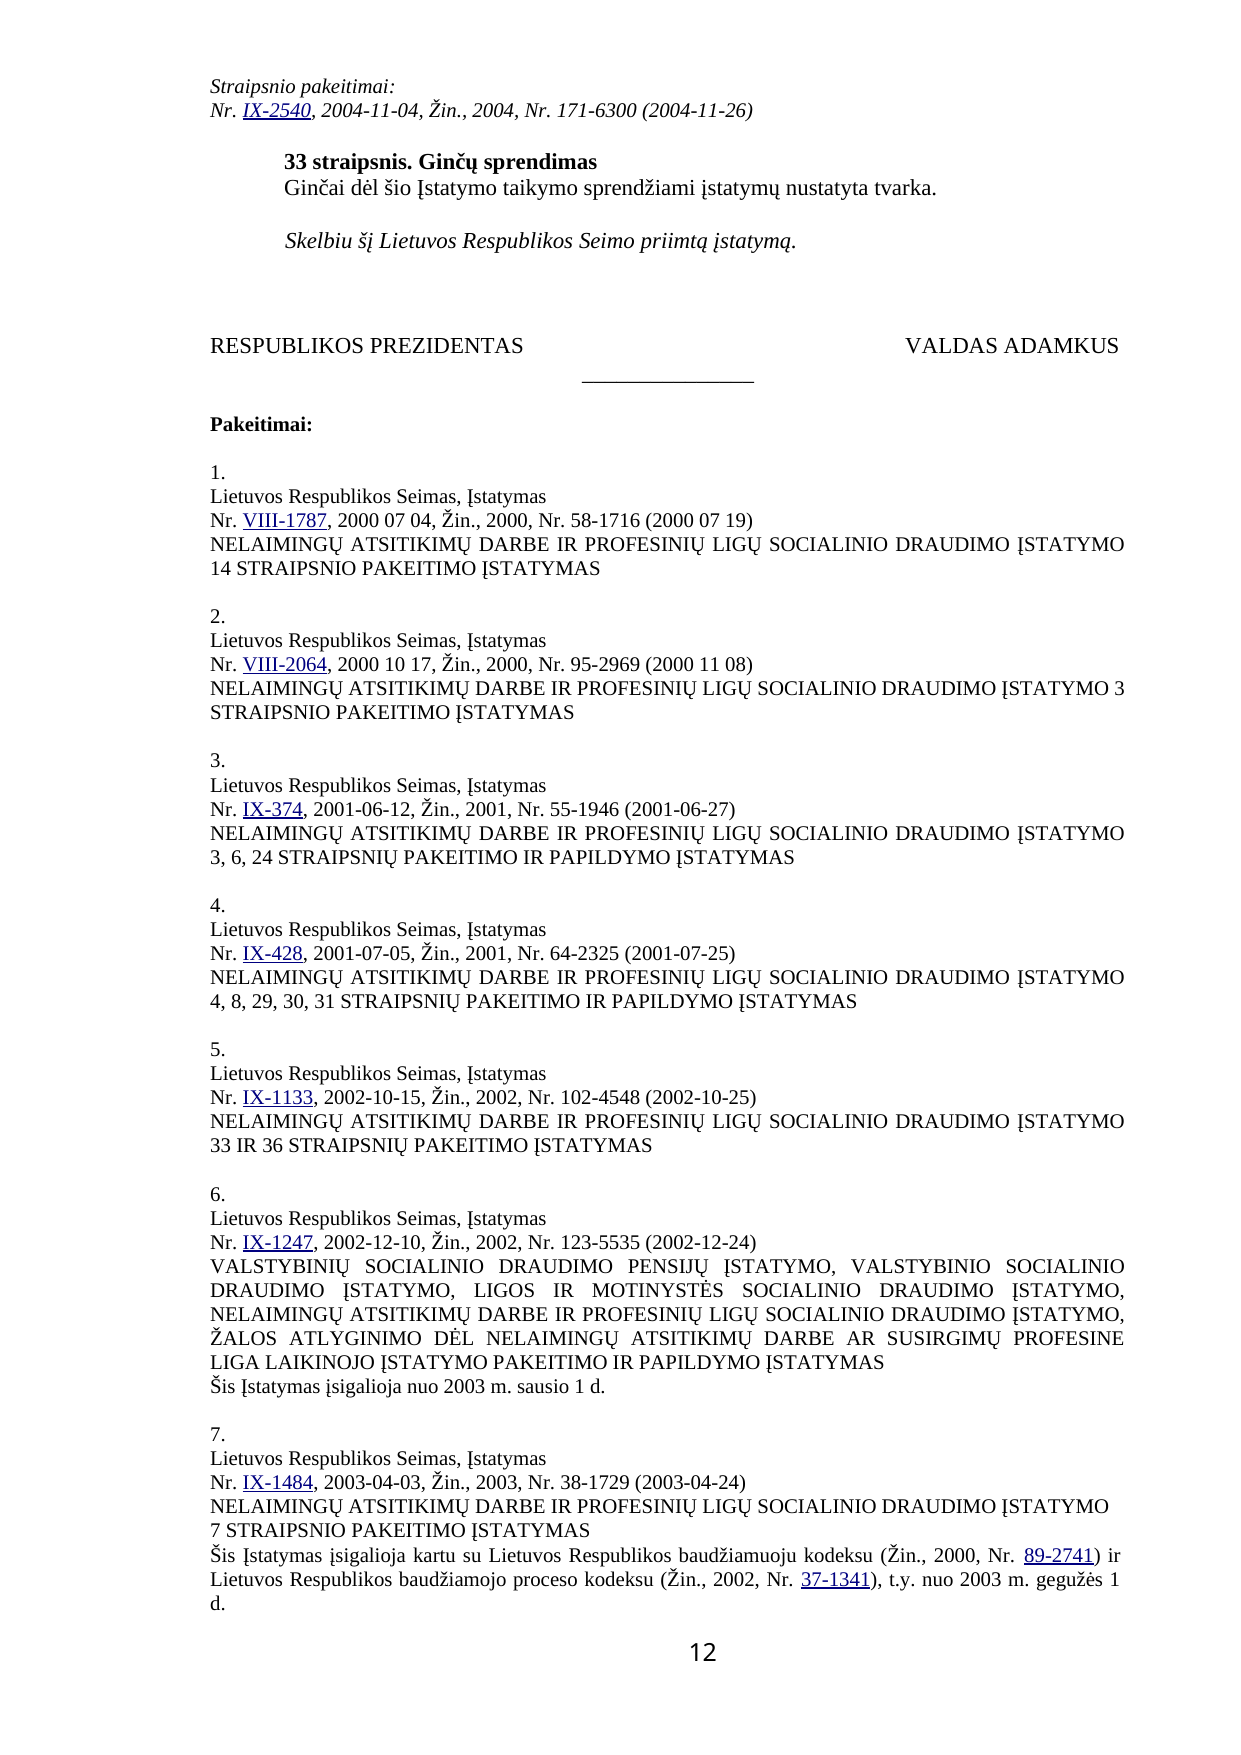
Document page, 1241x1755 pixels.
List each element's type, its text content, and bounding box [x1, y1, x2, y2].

text Nr. VIII-2064, 2000 10 17, Žin., 2000, Nr. 95-2969 (2000 11 08) [210, 652, 1126, 676]
text Lietuvos Respublikos Seimas, Įstatymas [210, 1061, 1126, 1085]
text Lietuvos Respublikos Seimas, Įstatymas [210, 917, 1126, 941]
text 6. [210, 1182, 1126, 1206]
text _______________ [210, 359, 1126, 385]
text Nr. IX-428, 2001-07-05, Žin., 2001, Nr. 64-2325 (2001-07-25) [210, 941, 1126, 965]
text Nr. IX-374, 2001-06-12, Žin., 2001, Nr. 55-1946 (2001-06-27) [210, 797, 1126, 821]
text Šis Įstatymas įsigalioja kartu su Lietuvos Respublikos baudžiamuoju kodeksu (Žin., 2000, Nr. 89-2741) ir Lietuvos Respublikos baudžiamojo proceso kodeksu (Žin., 2002, Nr. 37-1341), t.y. nuo 2003 m. gegužės 1 d. [210, 1542, 1120, 1615]
text 5. [210, 1037, 1126, 1061]
text NELAIMINGŲ ATSITIKIMŲ DARBE IR PROFESINIŲ LIGŲ SOCIALINIO DRAUDIMO ĮSTATYMO 14 STRAIPSNIO PAKEITIMO ĮSTATYMAS [210, 532, 1126, 580]
text 7. [210, 1422, 1120, 1446]
text 4. [210, 893, 1126, 917]
text Nr. VIII-1787, 2000 07 04, Žin., 2000, Nr. 58-1716 (2000 07 19) [210, 508, 1126, 532]
text Lietuvos Respublikos Seimas, Įstatymas [210, 628, 1126, 652]
text VALSTYBINIŲ SOCIALINIO DRAUDIMO PENSIJŲ ĮSTATYMO, VALSTYBINIO SOCIALINIO DRAUDIMO ĮSTATYMO, LIGOS IR MOTINYSTĖS SOCIALINIO DRAUDIMO ĮSTATYMO, NELAIMINGŲ ATSITIKIMŲ DARBE IR PROFESINIŲ LIGŲ SOCIALINIO DRAUDIMO ĮSTATYMO, ŽALOS ATLYGINIMO DĖL NELAIMINGŲ ATSITIKIMŲ DARBE AR SUSIRGIMŲ PROFESINE LIGA LAIKINOJO ĮSTATYMO PAKEITIMO IR PAPILDYMO ĮSTATYMAS [210, 1254, 1126, 1374]
text RESPUBLIKOS PREZIDENTAS VALDAS ADAMKUS [210, 332, 1126, 359]
text Straipsnio pakeitimai: [210, 73, 1120, 98]
text Lietuvos Respublikos Seimas, Įstatymas [210, 484, 1126, 508]
text Skelbiu šį Lietuvos Respublikos Seimo priimtą įstatymą. [210, 227, 1126, 253]
text Ginčai dėl šio Įstatymo taikymo sprendžiami įstatymų nustatyta tvarka. [210, 174, 1120, 201]
text NELAIMINGŲ ATSITIKIMŲ DARBE IR PROFESINIŲ LIGŲ SOCIALINIO DRAUDIMO ĮSTATYMO 33 IR 36 STRAIPSNIŲ PAKEITIMO ĮSTATYMAS [210, 1109, 1126, 1157]
text 3. [210, 748, 1126, 772]
text Nr. IX-1484, 2003-04-03, Žin., 2003, Nr. 38-1729 (2003-04-24) [210, 1470, 1120, 1494]
text Nr. IX-1247, 2002-12-10, Žin., 2002, Nr. 123-5535 (2002-12-24) [210, 1230, 1126, 1254]
text Nr. IX-2540, 2004-11-04, Žin., 2004, Nr. 171-6300 (2004-11-26) [210, 98, 1120, 122]
text Lietuvos Respublikos Seimas, Įstatymas [210, 1206, 1126, 1230]
text NELAIMINGŲ ATSITIKIMŲ DARBE IR PROFESINIŲ LIGŲ SOCIALINIO DRAUDIMO ĮSTATYMO 4, 8, 29, 30, 31 STRAIPSNIŲ PAKEITIMO IR PAPILDYMO ĮSTATYMAS [210, 965, 1126, 1013]
text NELAIMINGŲ ATSITIKIMŲ DARBE IR PROFESINIŲ LIGŲ SOCIALINIO DRAUDIMO ĮSTATYMO 3, 6, 24 STRAIPSNIŲ PAKEITIMO IR PAPILDYMO ĮSTATYMAS [210, 821, 1126, 869]
text NELAIMINGŲ ATSITIKIMŲ DARBE IR PROFESINIŲ LIGŲ SOCIALINIO DRAUDIMO ĮSTATYMO 7 STRAIPSNIO PAKEITIMO ĮSTATYMAS [210, 1494, 1120, 1542]
text 1. [210, 460, 1126, 484]
text Šis Įstatymas įsigalioja nuo 2003 m. sausio 1 d. [210, 1374, 1126, 1398]
text Pakeitimai: [210, 412, 1126, 436]
text 33 straipsnis. Ginčų sprendimas [210, 148, 1120, 174]
text Lietuvos Respublikos Seimas, Įstatymas [210, 772, 1126, 797]
text 2. [210, 604, 1126, 628]
text NELAIMINGŲ ATSITIKIMŲ DARBE IR PROFESINIŲ LIGŲ SOCIALINIO DRAUDIMO ĮSTATYMO 3 STRAIPSNIO PAKEITIMO ĮSTATYMAS [210, 676, 1126, 724]
text Lietuvos Respublikos Seimas, Įstatymas [210, 1446, 1120, 1470]
text Nr. IX-1133, 2002-10-15, Žin., 2002, Nr. 102-4548 (2002-10-25) [210, 1085, 1126, 1109]
